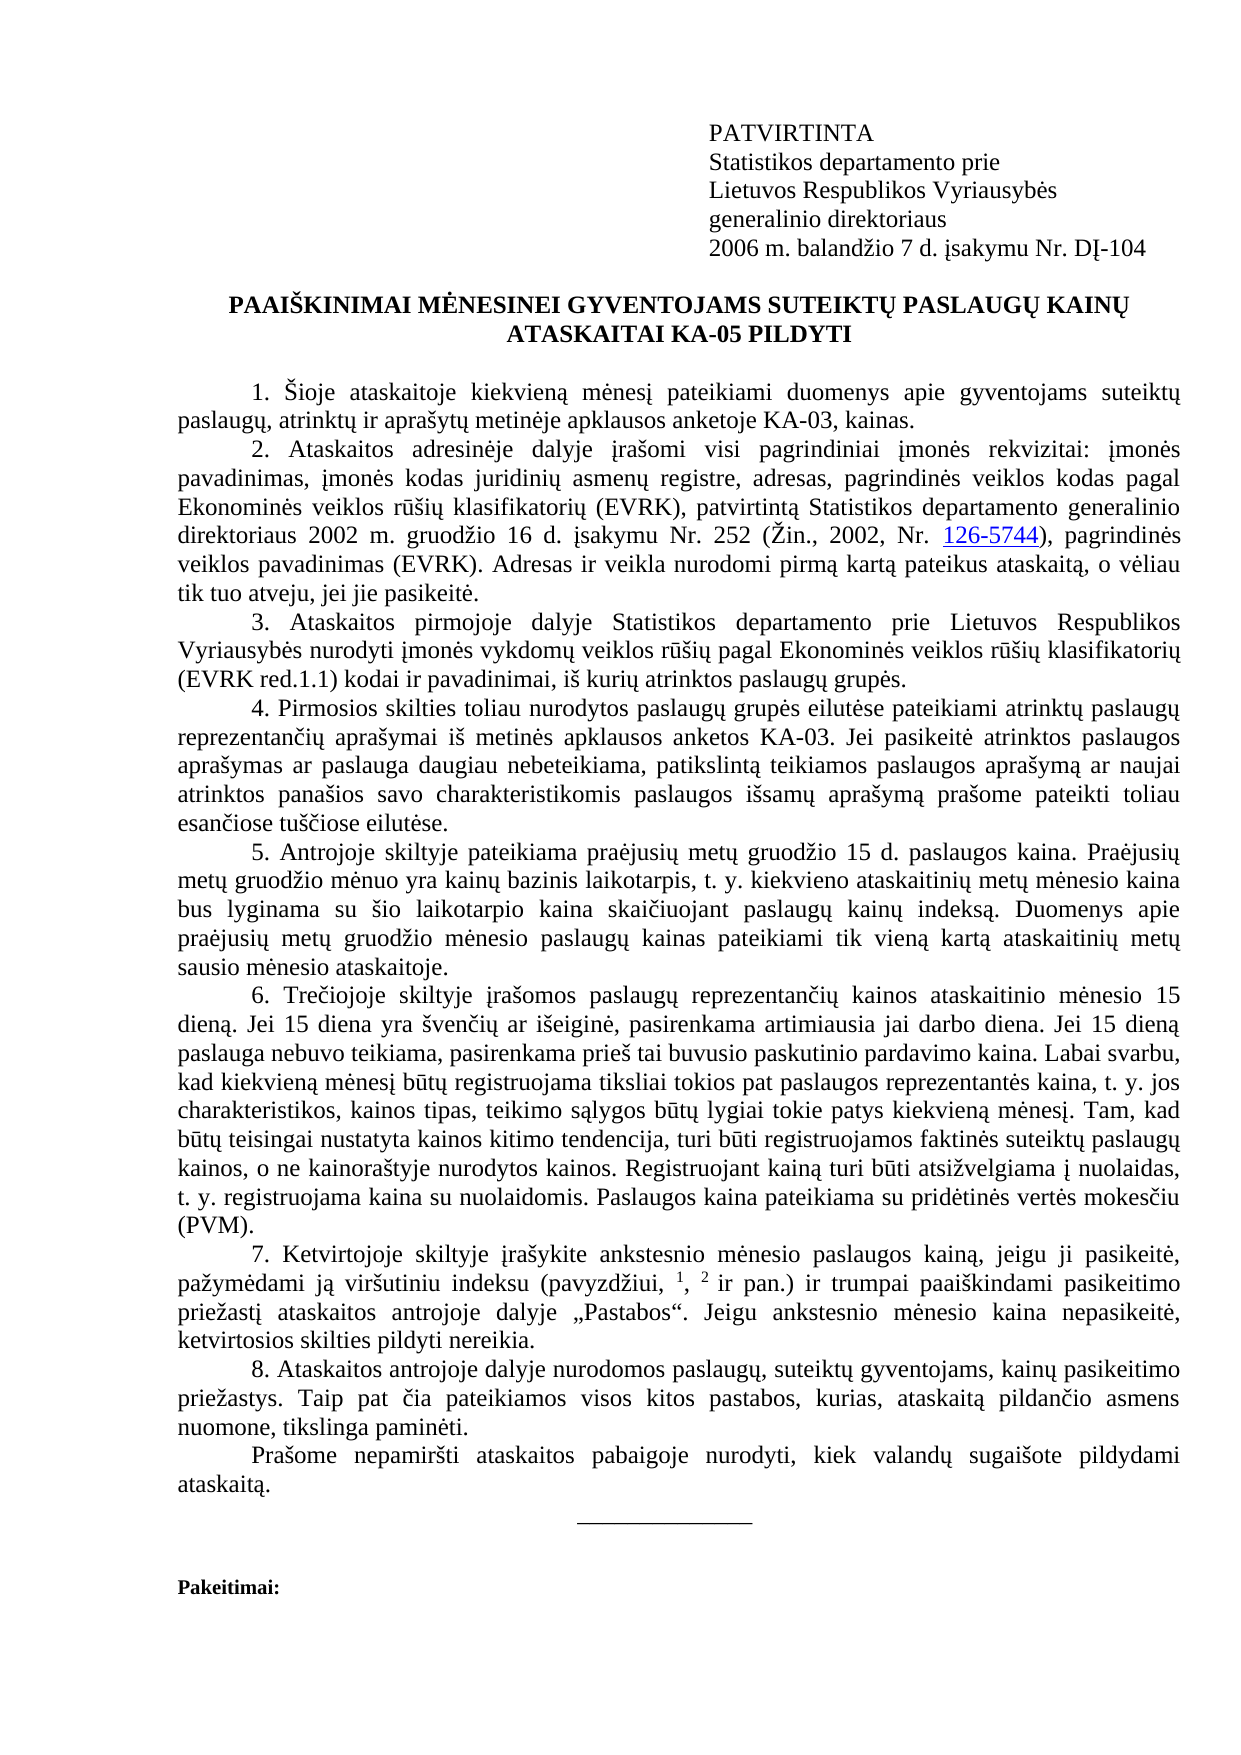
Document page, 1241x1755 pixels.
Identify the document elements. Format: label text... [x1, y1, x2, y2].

text Pakeitimai: [177, 1575, 1181, 1599]
text ______________ [177, 1498, 1152, 1527]
text Lietuvos Respublikos Vyriausybės [177, 176, 1181, 204]
text 8. Ataskaitos antrojoje dalyje nurodomos paslaugų, suteiktų gyventojams, kainų pasikeitimo priežastys. Taip pat čia pateikiamos visos kitos pastabos, kurias, ataskaitą pildančio asmens nuomone, tikslinga paminėti. [177, 1354, 1181, 1441]
text 6. Trečiojoje skiltyje įrašomos paslaugų reprezentančių kainos ataskaitinio mėnesio 15 dieną. Jei 15 diena yra švenčių ar išeiginė, pasirenkama artimiausia jai darbo diena. Jei 15 dieną paslauga nebuvo teikiama, pasirenkama prieš tai buvusio paskutinio pardavimo kaina. Labai svarbu, kad kiekvieną mėnesį būtų registruojama tiksliai tokios pat paslaugos reprezentantės kaina, t. y. jos charakteristikos, kainos tipas, teikimo sąlygos būtų lygiai tokie patys kiekvieną mėnesį. Tam, kad būtų teisingai nustatyta kainos kitimo tendencija, turi būti registruojamos faktinės suteiktų paslaugų kainos, o ne kainoraštyje nurodytos kainos. Registruojant kainą turi būti atsižvelgiama į nuolaidas, t. y. registruojama kaina su nuolaidomis. Paslaugos kaina pateikiama su pridėtinės vertės mokesčiu (PVM). [177, 981, 1181, 1239]
text 4. Pirmosios skilties toliau nurodytos paslaugų grupės eilutėse pateikiami atrinktų paslaugų reprezentančių aprašymai iš metinės apklausos anketos KA-03. Jei pasikeitė atrinktos paslaugos aprašymas ar paslauga daugiau nebeteikiama, patikslintą teikiamos paslaugos aprašymą ar naujai atrinktos panašios savo charakteristikomis paslaugos išsamų aprašymą prašome pateikti toliau esančiose tuščiose eilutėse. [177, 693, 1181, 837]
text PAAIŠKINIMAI MĖNESINEI GYVENTOJAMS SUTEIKTŲ PASLAUGŲ KAINŲ [177, 291, 1181, 319]
text Statistikos departamento prie [177, 147, 1181, 176]
text 7. Ketvirtojoje skiltyje įrašykite ankstesnio mėnesio paslaugos kainą, jeigu ji pasikeitė, pažymėdami ją viršutiniu indeksu (pavyzdžiui, 1, 2 ir pan.) ir trumpai paaiškindami pasikeitimo priežastį ataskaitos antrojoje dalyje „Pastabos“. Jeigu ankstesnio mėnesio kaina nepasikeitė, ketvirtosios skilties pildyti nereikia. [177, 1239, 1181, 1354]
text ATASKAITAI KA-05 PILDYTI [177, 319, 1181, 348]
text 1. Šioje ataskaitoje kiekvieną mėnesį pateikiami duomenys apie gyventojams suteiktų paslaugų, atrinktų ir aprašytų metinėje apklausos anketoje KA-03, kainas. [177, 377, 1181, 434]
text 2006 m. balandžio 7 d. įsakymu Nr. DĮ-104 [177, 233, 1181, 262]
text 3. Ataskaitos pirmojoje dalyje Statistikos departamento prie Lietuvos Respublikos Vyriausybės nurodyti įmonės vykdomų veiklos rūšių pagal Ekonominės veiklos rūšių klasifikatorių (EVRK red.1.1) kodai ir pavadinimai, iš kurių atrinktos paslaugų grupės. [177, 607, 1181, 693]
text 5. Antrojoje skiltyje pateikiama praėjusių metų gruodžio 15 d. paslaugos kaina. Praėjusių metų gruodžio mėnuo yra kainų bazinis laikotarpis, t. y. kiekvieno ataskaitinių metų mėnesio kaina bus lyginama su šio laikotarpio kaina skaičiuojant paslaugų kainų indeksą. Duomenys apie praėjusių metų gruodžio mėnesio paslaugų kainas pateikiami tik vieną kartą ataskaitinių metų sausio mėnesio ataskaitoje. [177, 837, 1181, 981]
text generalinio direktoriaus [177, 204, 1181, 233]
text Patvirtinta [177, 118, 1181, 147]
text Prašome nepamiršti ataskaitos pabaigoje nurodyti, kiek valandų sugaišote pildydami ataskaitą. [177, 1441, 1181, 1498]
text 2. Ataskaitos adresinėje dalyje įrašomi visi pagrindiniai įmonės rekvizitai: įmonės pavadinimas, įmonės kodas juridinių asmenų registre, adresas, pagrindinės veiklos kodas pagal Ekonominės veiklos rūšių klasifikatorių (EVRK), patvirtintą Statistikos departamento generalinio direktoriaus 2002 m. gruodžio 16 d. įsakymu Nr. 252 (Žin., 2002, Nr. 126-5744), pagrindinės veiklos pavadinimas (EVRK). Adresas ir veikla nurodomi pirmą kartą pateikus ataskaitą, o vėliau tik tuo atveju, jei jie pasikeitė. [177, 434, 1181, 607]
